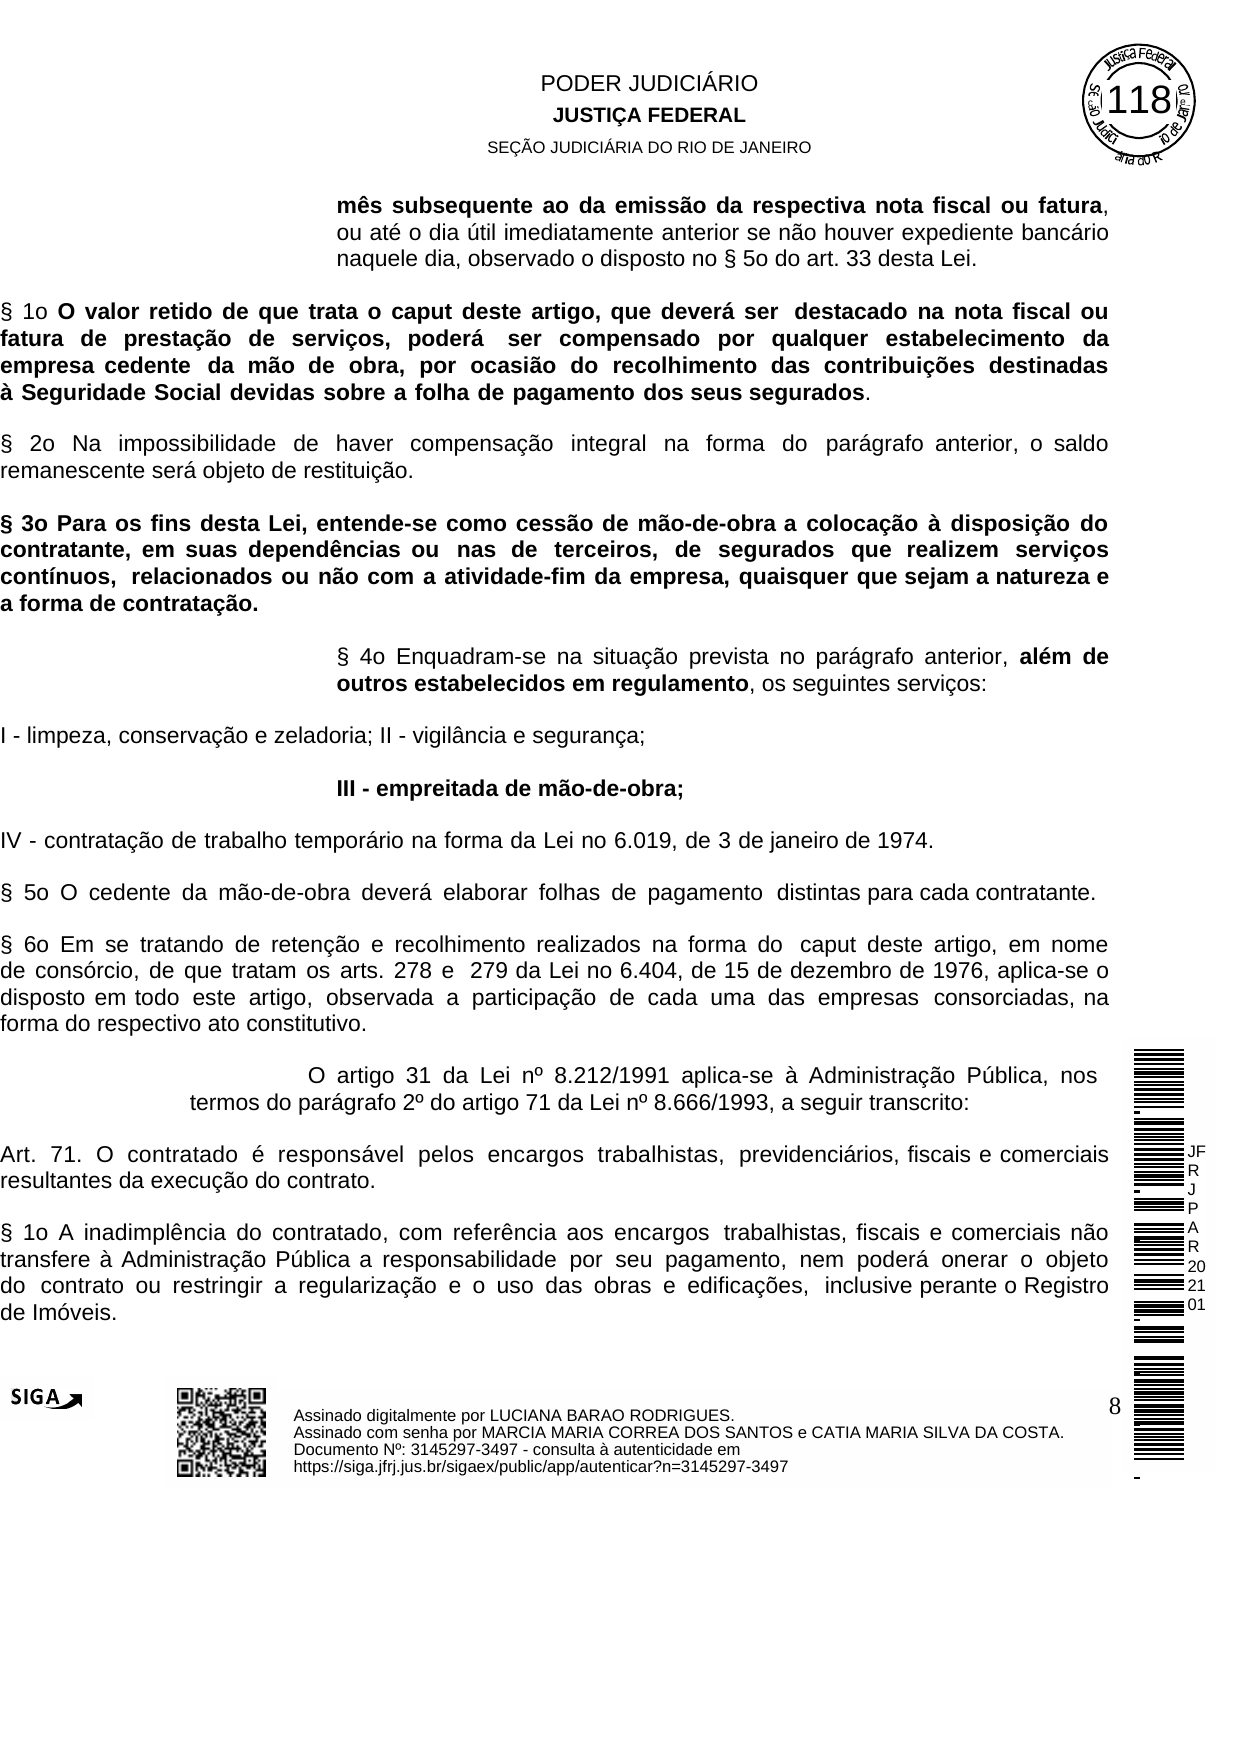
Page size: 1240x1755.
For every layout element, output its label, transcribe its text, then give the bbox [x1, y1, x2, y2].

text IV - contratação de trabalho temporário na forma da Lei no 6.019, de 3 de janeiro de 1974. [0, 827, 1109, 853]
text § 1o O valor retido de que trata o caput deste artigo, que deverá ser destacado na nota fiscal ou fatura de prestação de serviços, poderá ser compensado por qualquer estabelecimento da empresa cedente da mão de obra, por ocasião do recolhimento das contribuições destinadas à Seguridade Social devidas sobre a folha de pagamento dos seus segurados. [0, 298, 1109, 405]
text § 2o Na impossibilidade de haver compensação integral na forma do parágrafo anterior, o saldo remanescente será objeto de restituição. [0, 430, 1109, 483]
text JFRJPAR202101361A [1187, 1142, 1206, 1313]
text § 6o Em se tratando de retenção e recolhimento realizados na forma do caput deste artigo, em nome de consórcio, de que tratam os arts. 278 e 279 da Lei no 6.404, de 15 de dezembro de 1976, aplica-se o disposto em todo este artigo, observada a participação de cada uma das empresas consorciadas, na forma do respectivo ato constitutivo. [0, 931, 1109, 1036]
text Art. 71. O contratado é responsável pelos encargos trabalhistas, previdenciários, fiscais e comerciais resultantes da execução do contrato. [0, 1141, 1109, 1193]
text § 3o Para os fins desta Lei, entende-se como cessão de mão-de-obra a colocação à disposição do contratante, em suas dependências ou nas de terceiros, de segurados que realizem serviços contínuos, relacionados ou não com a atividade-fim da empresa, quaisquer que sejam a natureza e a forma de contratação. [0, 509, 1109, 617]
text O artigo 31 da Lei nº 8.212/1991 aplica-se à Administração Pública, nos termos do parágrafo 2º do artigo 71 da Lei nº 8.666/1993, a seguir transcrito: [189, 1062, 1109, 1115]
text ç [1088, 97, 1100, 106]
text mês subsequente ao da emissão da respectiva nota fiscal ou fatura, ou até o dia útil imediatamente anterior se não houver expediente bancário naquele dia, observado o disposto no § 5o do art. 33 desta Lei. [336, 192, 1109, 271]
text III - empreitada de mão-de-obra; [336, 774, 1239, 801]
text I - limpeza, conservação e zeladoria; II - vigilância e segurança; [0, 722, 716, 748]
text § 4o Enquadram-se na situação prevista no parágrafo anterior, além de outros estabelecidos em regulamento, os seguintes serviços: [336, 643, 1109, 696]
text e [1180, 96, 1192, 105]
text § 5o O cedente da mão-de-obra deverá elaborar folhas de pagamento distintas para cada contratante. [0, 879, 1109, 905]
text § 1o A inadimplência do contratado, com referência aos encargos trabalhistas, fiscais e comerciais não transfere à Administração Pública a responsabilidade por seu pagamento, nem poderá onerar o objeto do contrato ou restringir a regularização e o uso das obras e edificações, inclusive perante o Registro de Imóveis. [0, 1219, 1109, 1325]
